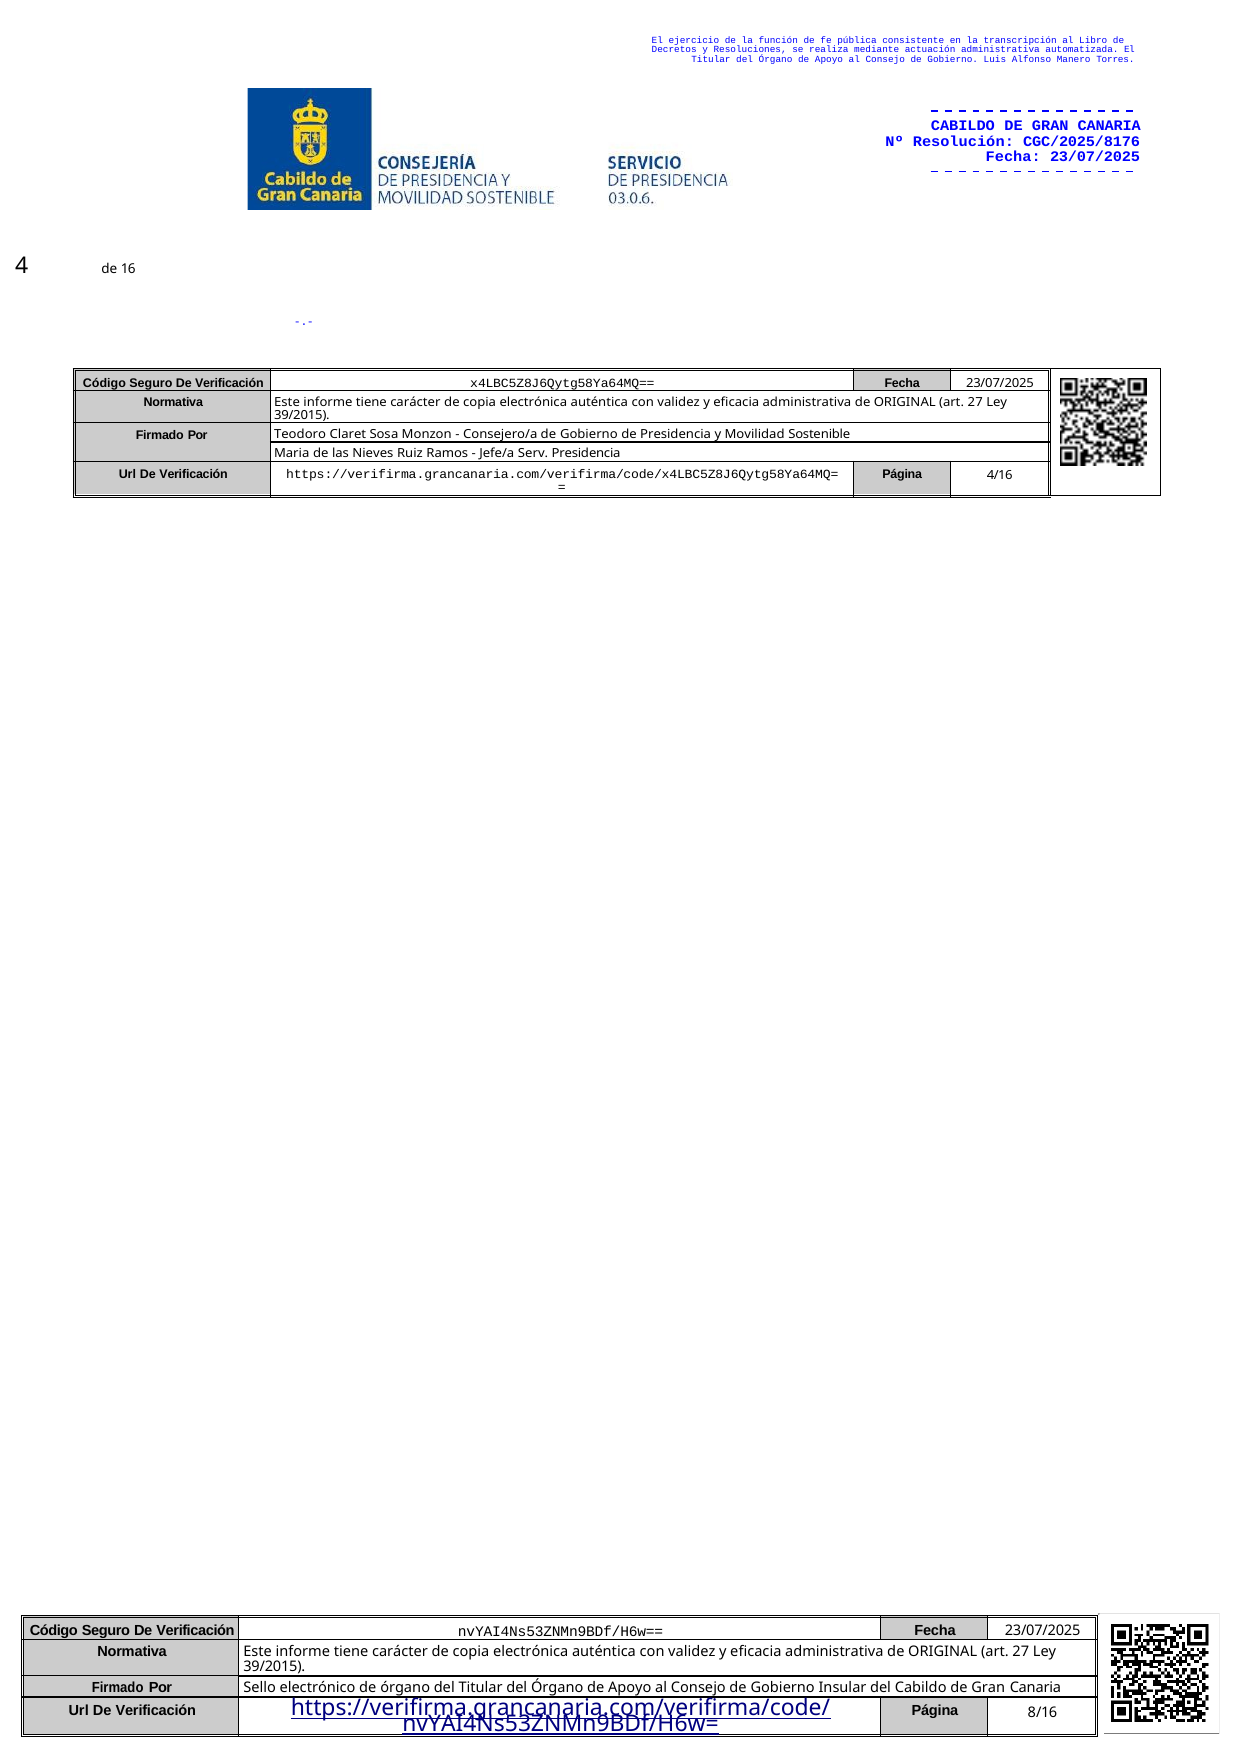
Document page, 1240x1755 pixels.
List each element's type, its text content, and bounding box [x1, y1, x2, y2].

table_header [1051, 369, 1160, 494]
table_cell Url De Verificación [76, 462, 270, 494]
table_cell Teodoro Claret Sosa Monzon - Consejero/a de Gobierno de Presidencia y Movilidad Sostenible [271, 423, 1048, 441]
table_cell Página [854, 462, 950, 494]
table_cell 4/16 [951, 462, 1048, 494]
table_header x4LBC5Z8J6Qytg58Ya64MQ== [271, 371, 853, 390]
table_cell Firmado Por [76, 423, 270, 461]
table_header Fecha [854, 371, 950, 390]
table_cell Este informe tiene carácter de copia electrónica auténtica con validez y eficacia administrativa de ORIGINAL (art. 27 Ley 39/2015). [271, 391, 1048, 422]
list de 16 [15, 249, 1019, 281]
table_cell https://verifirma.grancanaria.com/verifirma/code/x4LBC5Z8J6Qytg58Ya64MQ= = [271, 462, 853, 494]
table_cell Normativa [76, 391, 270, 422]
table_header 23/07/2025 [951, 371, 1048, 390]
table_header Código Seguro De Verificación [76, 371, 270, 390]
table_cell Maria de las Nieves Ruiz Ramos - Jefe/a Serv. Presidencia [271, 443, 1048, 461]
text -.- [293, 316, 1166, 329]
